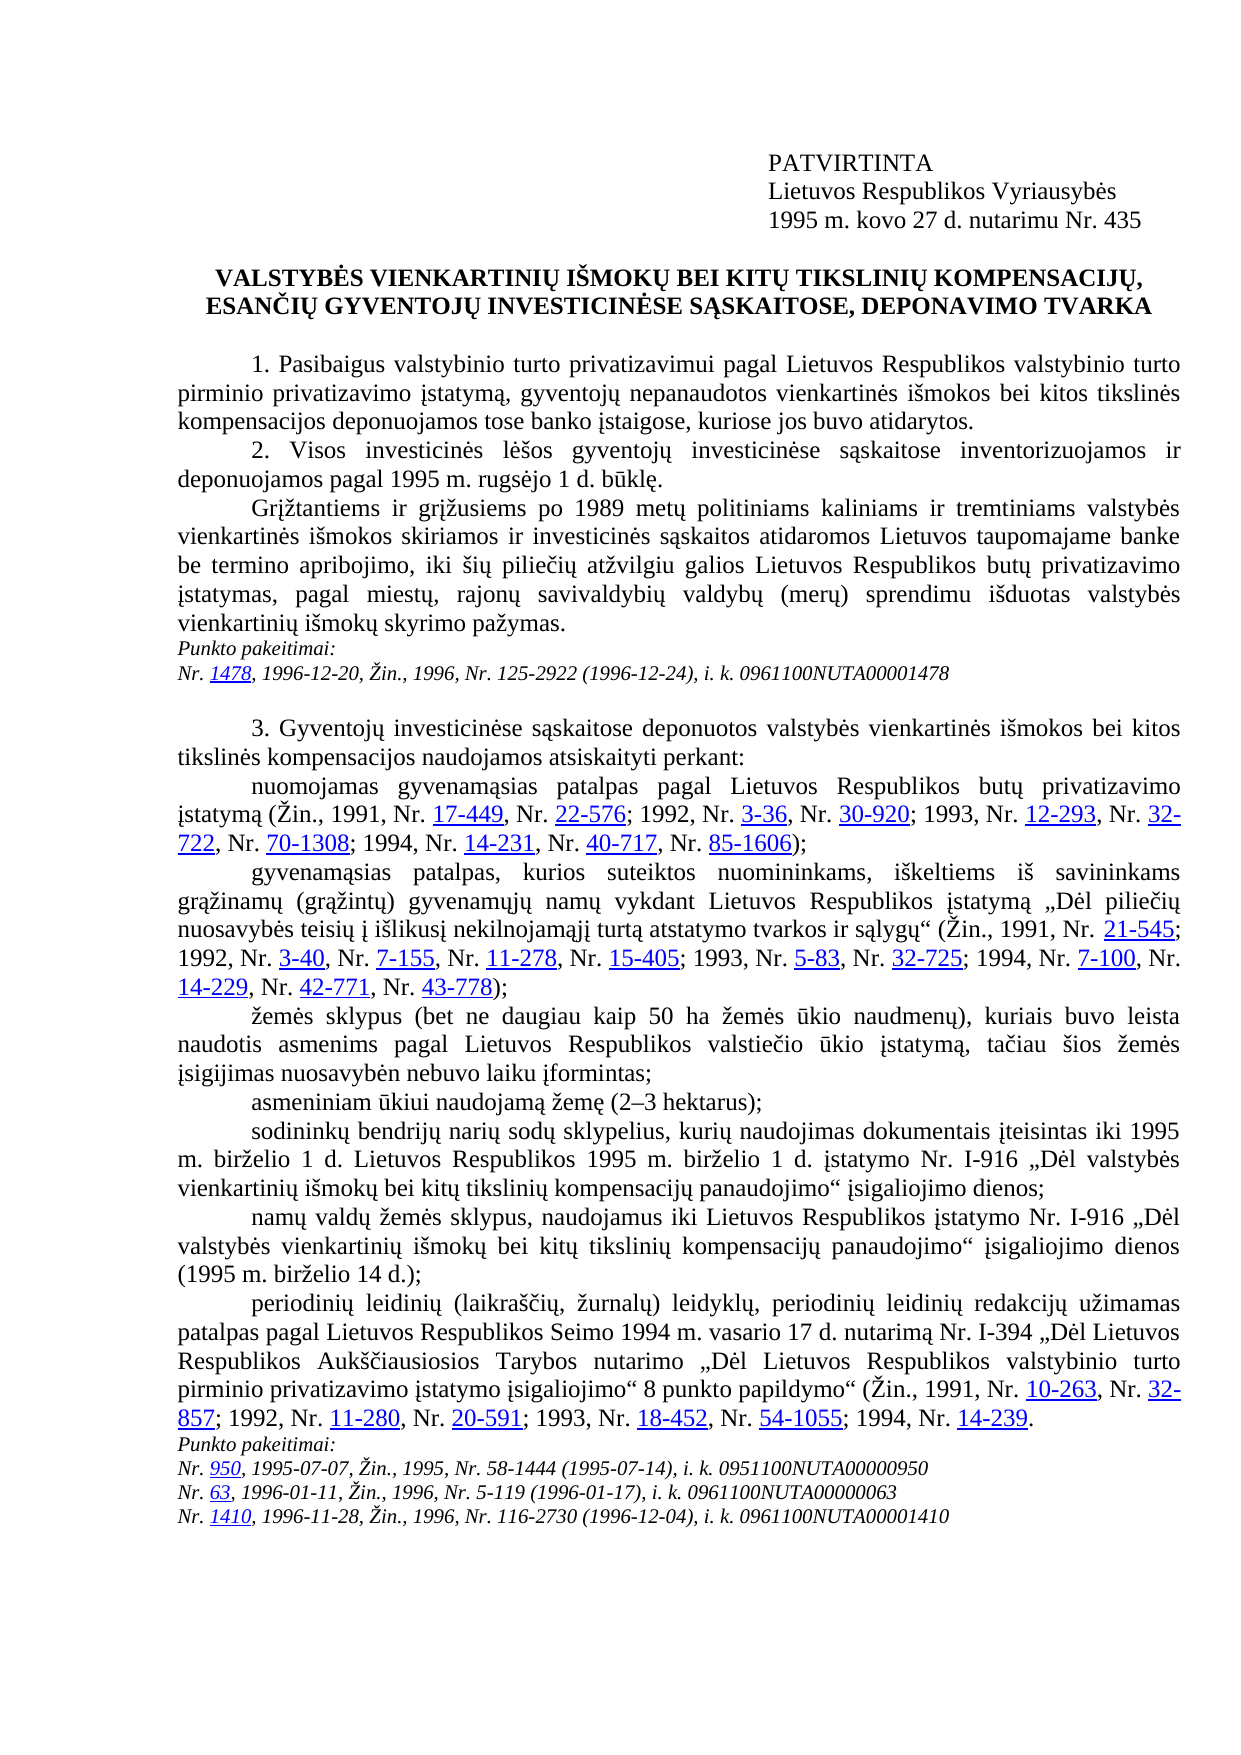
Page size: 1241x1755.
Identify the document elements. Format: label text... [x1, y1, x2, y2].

text Nr. 950, 1995-07-07, Žin., 1995, Nr. 58-1444 (1995-07-14), i. k. 0951100NUTA00000950 [177, 1456, 1181, 1480]
text namų valdų žemės sklypus, naudojamus iki Lietuvos Respublikos įstatymo Nr. I-916 „Dėl valstybės vienkartinių išmokų bei kitų tikslinių kompensacijų panaudojimo“ įsigaliojimo dienos (1995 m. birželio 14 d.); [177, 1202, 1181, 1288]
text sodininkų bendrijų narių sodų sklypelius, kurių naudojimas dokumentais įteisintas iki 1995 m. birželio 1 d. Lietuvos Respublikos 1995 m. birželio 1 d. įstatymo Nr. I-916 „Dėl valstybės vienkartinių išmokų bei kitų tikslinių kompensacijų panaudojimo“ įsigaliojimo dienos; [177, 1116, 1181, 1202]
text nuomojamas gyvenamąsias patalpas pagal Lietuvos Respublikos butų privatizavimo įstatymą (Žin., 1991, Nr. 17-449, Nr. 22-576; 1992, Nr. 3-36, Nr. 30-920; 1993, Nr. 12-293, Nr. 32-722, Nr. 70-1308; 1994, Nr. 14-231, Nr. 40-717, Nr. 85-1606); [177, 771, 1181, 857]
text Nr. 1478, 1996-12-20, Žin., 1996, Nr. 125-2922 (1996-12-24), i. k. 0961100NUTA00001478 [177, 660, 1181, 684]
text Punkto pakeitimai: [177, 1432, 1181, 1456]
text 3. Gyventojų investicinėse sąskaitose deponuotos valstybės vienkartinės išmokos bei kitos tikslinės kompensacijos naudojamos atsiskaityti perkant: [177, 713, 1181, 771]
text Valstybės vienkartinių išmokų bei kitų tikslinių kompensacijų, esančių gyventojų investicinėse sąskaitose, deponavimo tvarka [177, 263, 1181, 320]
text 1995 m. kovo 27 d. nutarimu Nr. 435 [177, 205, 1181, 234]
text žemės sklypus (bet ne daugiau kaip 50 ha žemės ūkio naudmenų), kuriais buvo leista naudotis asmenims pagal Lietuvos Respublikos valstiečio ūkio įstatymą, tačiau šios žemės įsigijimas nuosavybėn nebuvo laiku įformintas; [177, 1001, 1181, 1087]
text gyvenamąsias patalpas, kurios suteiktos nuomininkams, iškeltiems iš savininkams grąžinamų (grąžintų) gyvenamųjų namų vykdant Lietuvos Respublikos įstatymą „Dėl piliečių nuosavybės teisių į išlikusį nekilnojamąjį turtą atstatymo tvarkos ir sąlygų“ (Žin., 1991, Nr. 21-545; 1992, Nr. 3-40, Nr. 7-155, Nr. 11-278, Nr. 15-405; 1993, Nr. 5-83, Nr. 32-725; 1994, Nr. 7-100, Nr. 14-229, Nr. 42-771, Nr. 43-778); [177, 857, 1181, 1001]
text Nr. 63, 1996-01-11, Žin., 1996, Nr. 5-119 (1996-01-17), i. k. 0961100NUTA00000063 [177, 1480, 1181, 1504]
text Grįžtantiems ir grįžusiems po 1989 metų politiniams kaliniams ir tremtiniams valstybės vienkartinės išmokos skiriamos ir investicinės sąskaitos atidaromos Lietuvos taupomajame banke be termino apribojimo, iki šių piliečių atžvilgiu galios Lietuvos Respublikos butų privatizavimo įstatymas, pagal miestų, rajonų savivaldybių valdybų (merų) sprendimu išduotas valstybės vienkartinių išmokų skyrimo pažymas. [177, 493, 1181, 636]
text 2. Visos investicinės lėšos gyventojų investicinėse sąskaitose inventorizuojamos ir deponuojamos pagal 1995 m. rugsėjo 1 d. būklę. [177, 435, 1181, 493]
text Punkto pakeitimai: [177, 636, 1181, 660]
text Nr. 1410, 1996-11-28, Žin., 1996, Nr. 116-2730 (1996-12-04), i. k. 0961100NUTA00001410 [177, 1504, 1181, 1528]
text PATVIRTINTA [177, 148, 1181, 176]
text asmeniniam ūkiui naudojamą žemę (2–3 hektarus); [177, 1087, 1181, 1116]
text 1. Pasibaigus valstybinio turto privatizavimui pagal Lietuvos Respublikos valstybinio turto pirminio privatizavimo įstatymą, gyventojų nepanaudotos vienkartinės išmokos bei kitos tikslinės kompensacijos deponuojamos tose banko įstaigose, kuriose jos buvo atidarytos. [177, 349, 1181, 435]
text periodinių leidinių (laikraščių, žurnalų) leidyklų, periodinių leidinių redakcijų užimamas patalpas pagal Lietuvos Respublikos Seimo 1994 m. vasario 17 d. nutarimą Nr. I-394 „Dėl Lietuvos Respublikos Aukščiausiosios Tarybos nutarimo „Dėl Lietuvos Respublikos valstybinio turto pirminio privatizavimo įstatymo įsigaliojimo“ 8 punkto papildymo“ (Žin., 1991, Nr. 10-263, Nr. 32-857; 1992, Nr. 11-280, Nr. 20-591; 1993, Nr. 18-452, Nr. 54-1055; 1994, Nr. 14-239. [177, 1288, 1181, 1432]
text Lietuvos Respublikos Vyriausybės [177, 176, 1181, 205]
